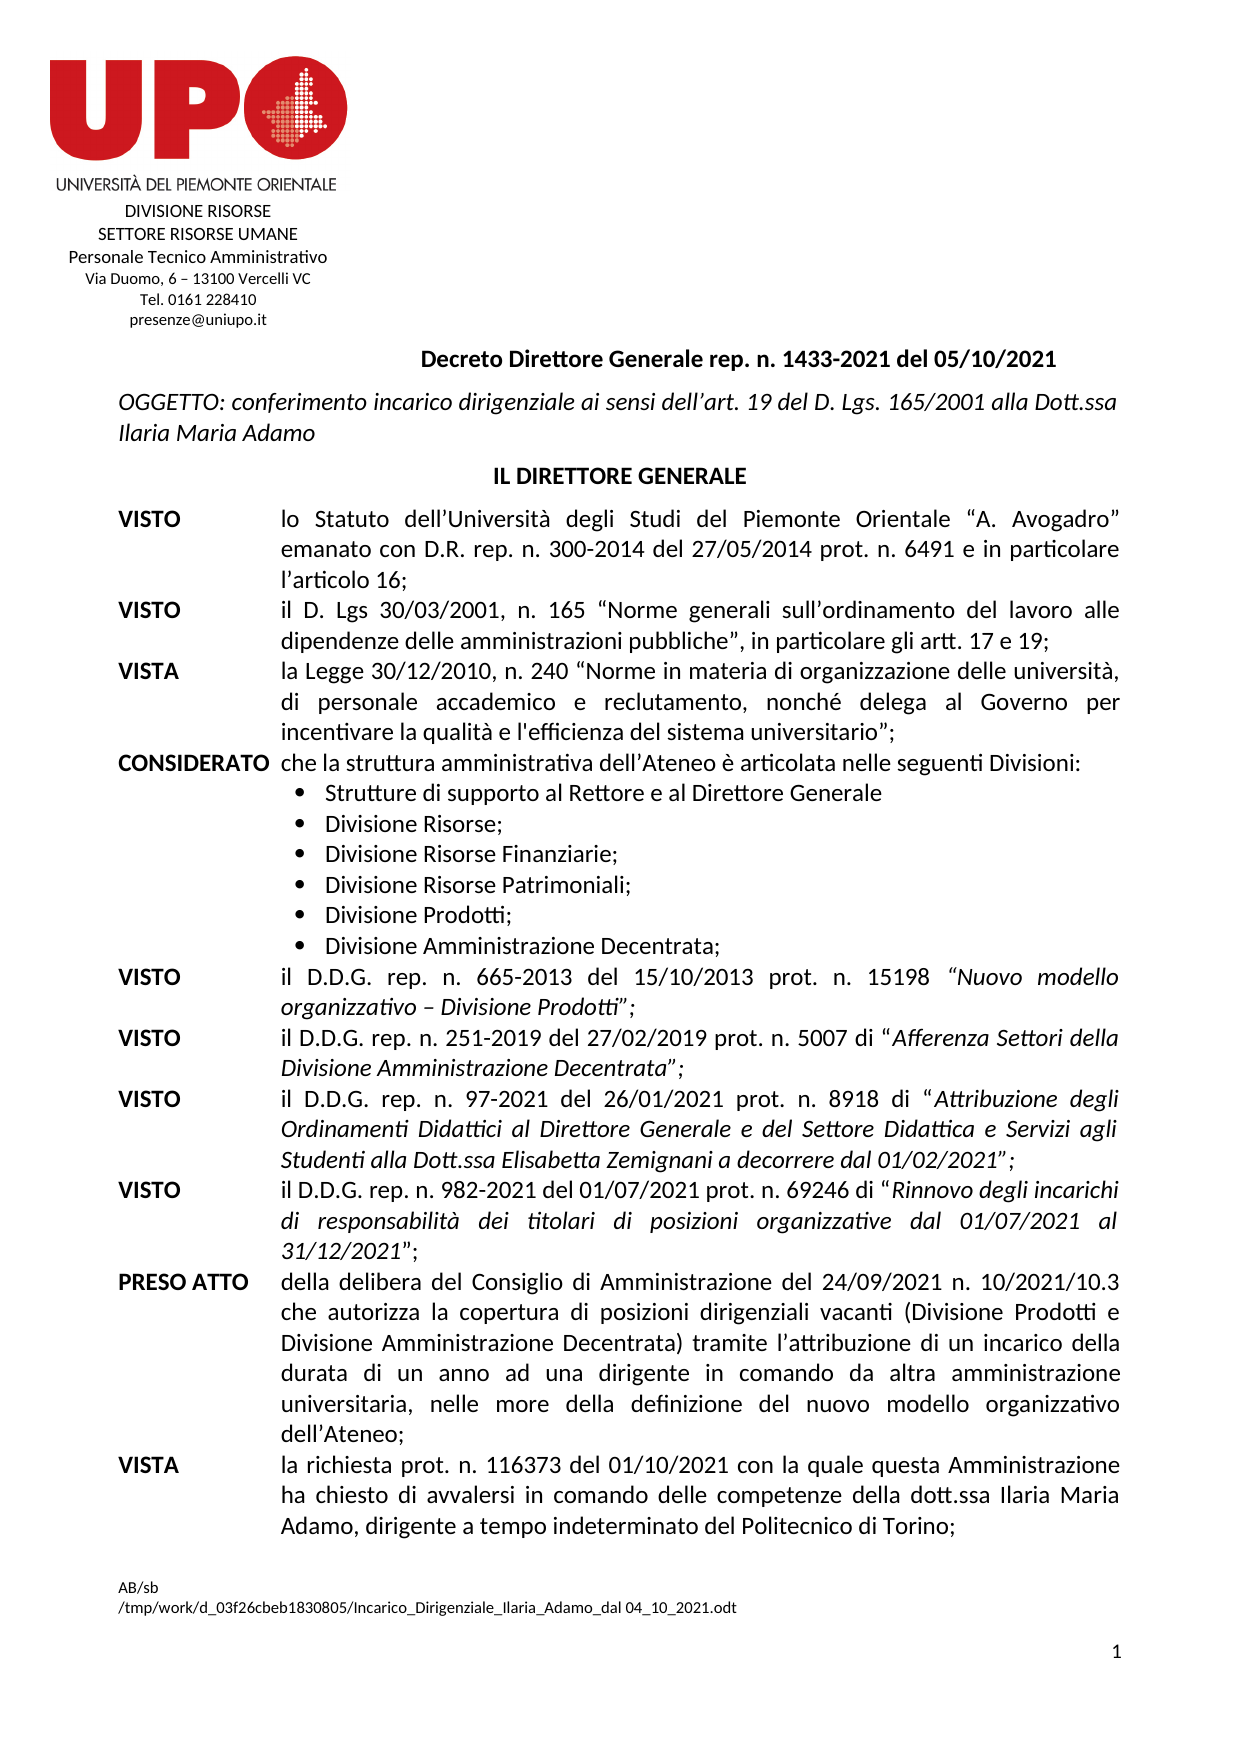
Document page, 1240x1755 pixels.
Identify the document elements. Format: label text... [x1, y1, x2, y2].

text VISTO il D.D.G. rep. n. 665-2013 del 15/10/2013 prot. n. 15198 “Nuovo modello organizzativo – Divisione Prodotti”; [118, 961, 1121, 1022]
text VISTO il D.D.G. rep. n. 97-2021 del 26/01/2021 prot. n. 8918 di “Attribuzione degli Ordinamenti Didattici al Direttore Generale e del Settore Didattica e Servizi agli Studenti alla Dott.ssa Elisabetta Zemignani a decorrere dal 01/02/2021”; [118, 1083, 1121, 1174]
list Divisione Amministrazione Decentrata; [295, 930, 1121, 961]
text VISTO il D.D.G. rep. n. 251-2019 del 27/02/2019 prot. n. 5007 di “Afferenza Settori della Divisione Amministrazione Decentrata”; [118, 1022, 1121, 1083]
list Divisione Risorse Patrimoniali; [295, 869, 1121, 899]
text PRESO ATTO della delibera del Consiglio di Amministrazione del 24/09/2021 n. 10/2021/10.3 che autorizza la copertura di posizioni dirigenziali vacanti (Divisione Prodotti e Divisione Amministrazione Decentrata) tramite l’attribuzione di un incarico della durata di un anno ad una dirigente in comando da altra amministrazione universitaria, nelle more della definizione del nuovo modello organizzativo dell’Ateneo; [118, 1266, 1121, 1449]
text OGGETTO: conferimento incarico dirigenziale ai sensi dell’art. 19 del D. Lgs. 165/2001 alla Dott.ssa Ilaria Maria Adamo [118, 386, 1121, 447]
text VISTA la richiesta prot. n. 116373 del 01/10/2021 con la quale questa Amministrazione ha chiesto di avvalersi in comando delle competenze della dott.ssa Ilaria Maria Adamo, dirigente a tempo indeterminato del Politecnico di Torino; [118, 1449, 1121, 1541]
text VISTO il D.D.G. rep. n. 982-2021 del 01/07/2021 prot. n. 69246 di “Rinnovo degli incarichi di responsabilità dei titolari di posizioni organizzative dal 01/07/2021 al 31/12/2021”; [118, 1174, 1121, 1266]
list Divisione Risorse; [295, 808, 1121, 838]
text Decreto Direttore Generale rep. n. 1433-2021 del 05/10/2021 [118, 343, 1121, 374]
text VISTA la Legge 30/12/2010, n. 240 “Norme in materia di organizzazione delle università, di personale accademico e reclutamento, nonché delega al Governo per incentivare la qualità e l'efficienza del sistema universitario”; [118, 655, 1121, 747]
text CONSIDERATO che la struttura amministrativa dell’Ateneo è articolata nelle seguenti Divisioni: [118, 747, 1121, 777]
text VISTO lo Statuto dell’Università degli Studi del Piemonte Orientale “A. Avogadro” emanato con D.R. rep. n. 300-2014 del 27/05/2014 prot. n. 6491 e in particolare l’articolo 16; [118, 503, 1121, 594]
text VISTO il D. Lgs 30/03/2001, n. 165 “Norme generali sull’ordinamento del lavoro alle dipendenze delle amministrazioni pubbliche”, in particolare gli artt. 17 e 19; [118, 594, 1121, 655]
list Divisione Prodotti; [295, 899, 1121, 930]
text IL DIRETTORE GENERALE [118, 460, 1121, 490]
list Divisione Risorse Finanziarie; [295, 838, 1121, 869]
list Strutture di supporto al Rettore e al Direttore Generale [295, 777, 1121, 808]
